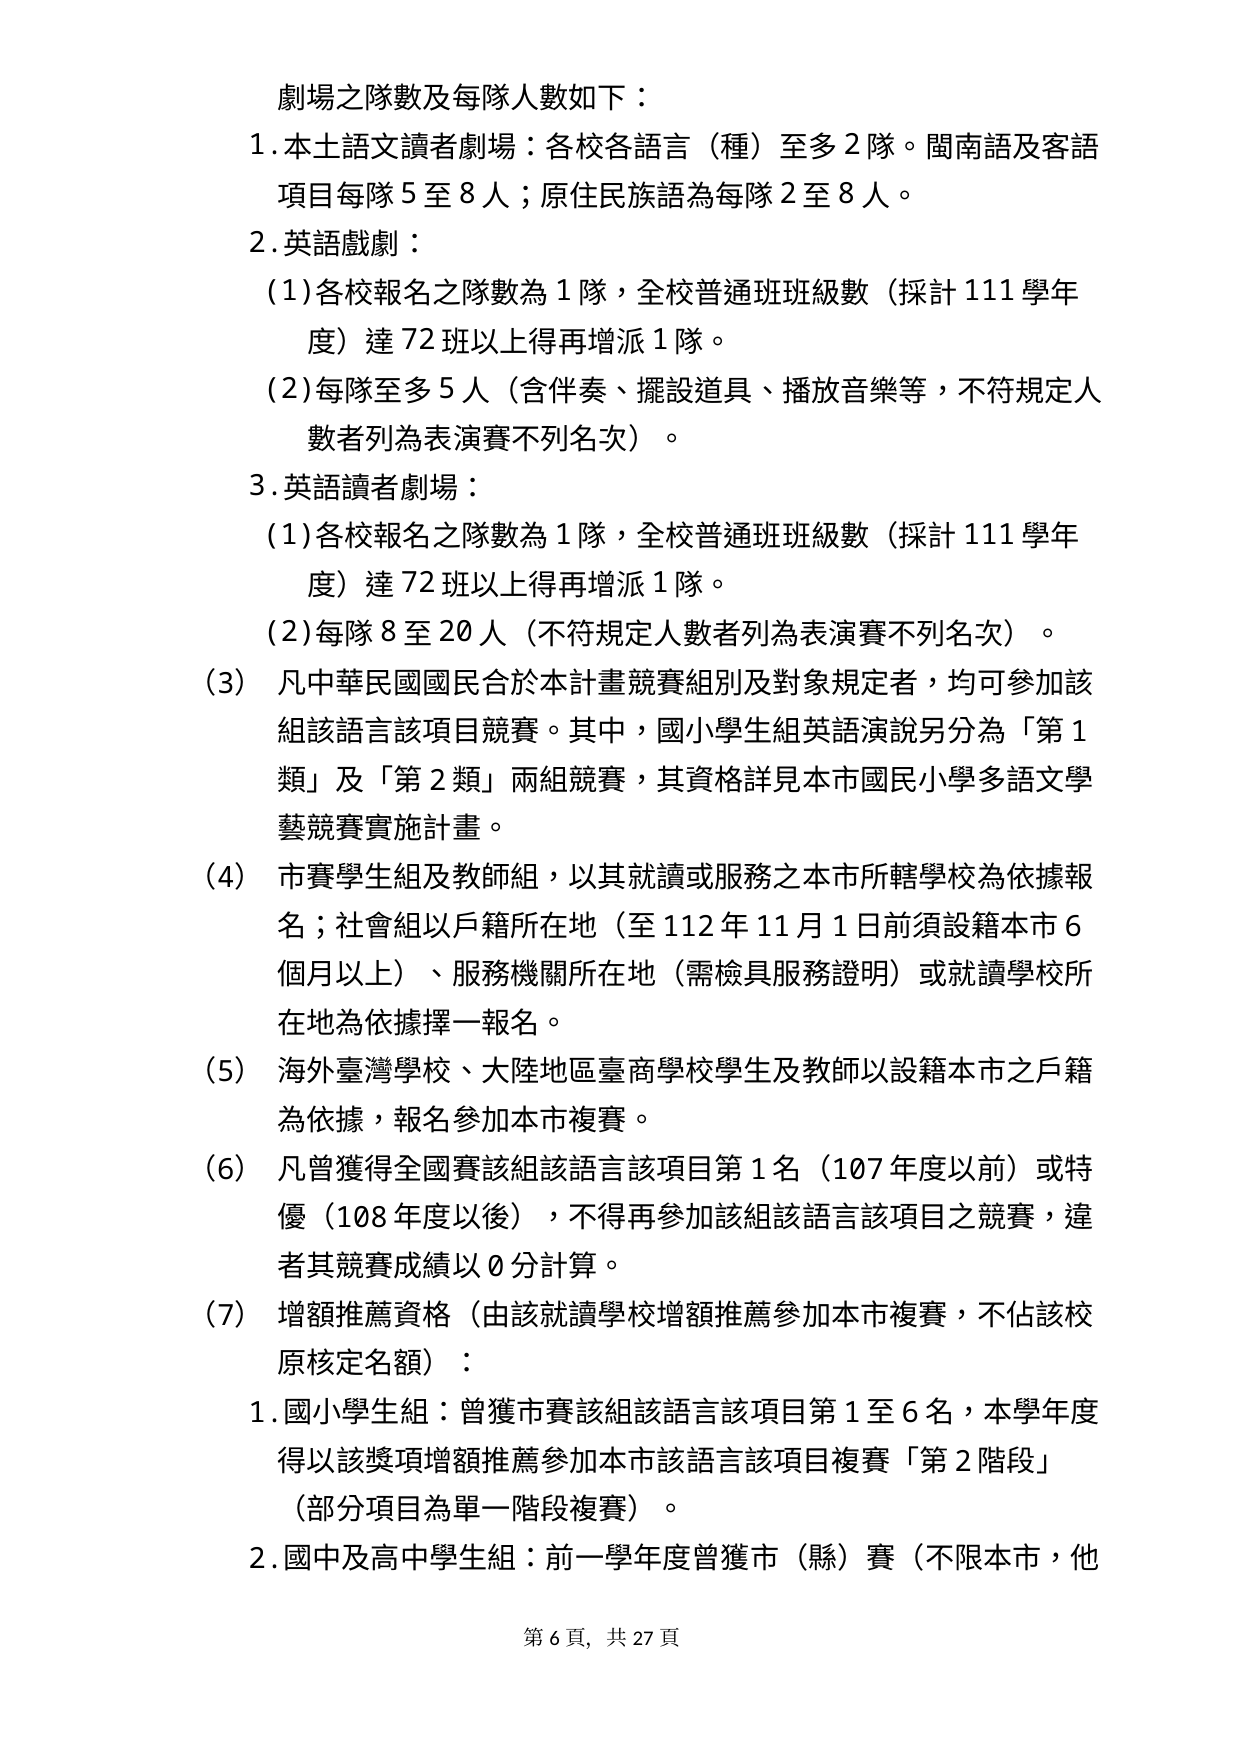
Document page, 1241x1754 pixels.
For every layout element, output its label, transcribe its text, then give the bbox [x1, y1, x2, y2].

list 市賽學生組及教師組，以其就讀或服務之本市所轄學校為依據報名；社會組以戶籍所在地（至112年11月1日前須設籍本市6個月以上）、服務機關所在地（需檢具服務證明）或就讀學校所在地為依據擇一報名。 [188, 854, 1110, 1042]
text (1)各校報名之隊數為1隊，全校普通班班級數（採計111學年度）達72班以上得再增派1隊。 [263, 270, 1110, 361]
list 劇場之隊數及每隊人數如下： [188, 75, 1110, 117]
text (1)各校報名之隊數為1隊，全校普通班班級數（採計111學年度）達72班以上得再增派1隊。 [263, 513, 1110, 604]
text (2)每隊8至20人（不符規定人數者列為表演賽不列名次）。 [263, 610, 1110, 653]
list 增額推薦資格（由該就讀學校增額推薦參加本市複賽，不佔該校原核定名額）： [188, 1291, 1110, 1382]
text (2)每隊至多5人（含伴奏、擺設道具、播放音樂等，不符規定人數者列為表演賽不列名次）。 [263, 367, 1110, 458]
text 2.英語戲劇： [248, 221, 1110, 263]
text 2.國中及高中學生組：前一學年度曾獲市（縣）賽（不限本市，他 [248, 1534, 1110, 1577]
list 凡曾獲得全國賽該組該語言該項目第1名（107年度以前）或特優（108年度以後），不得再參加該組該語言該項目之競賽，違者其競賽成績以0分計算。 [188, 1145, 1110, 1285]
list 凡中華民國國民合於本計畫競賽組別及對象規定者，均可參加該組該語言該項目競賽。其中，國小學生組英語演說另分為「第1類」及「第2類」兩組競賽，其資格詳見本市國民小學多語文學藝競賽實施計畫。 [188, 659, 1110, 847]
list 海外臺灣學校、大陸地區臺商學校學生及教師以設籍本市之戶籍為依據，報名參加本市複賽。 [188, 1048, 1110, 1139]
text 3.英語讀者劇場： [248, 464, 1110, 507]
text 1.國小學生組：曾獲市賽該組該語言該項目第1至6名，本學年度得以該獎項增額推薦參加本市該語言該項目複賽「第2階段」（部分項目為單一階段複賽）。 [248, 1388, 1110, 1528]
text 1.本土語文讀者劇場：各校各語言（種）至多2隊。閩南語及客語項目每隊5至8人；原住民族語為每隊2至8人。 [248, 123, 1110, 214]
